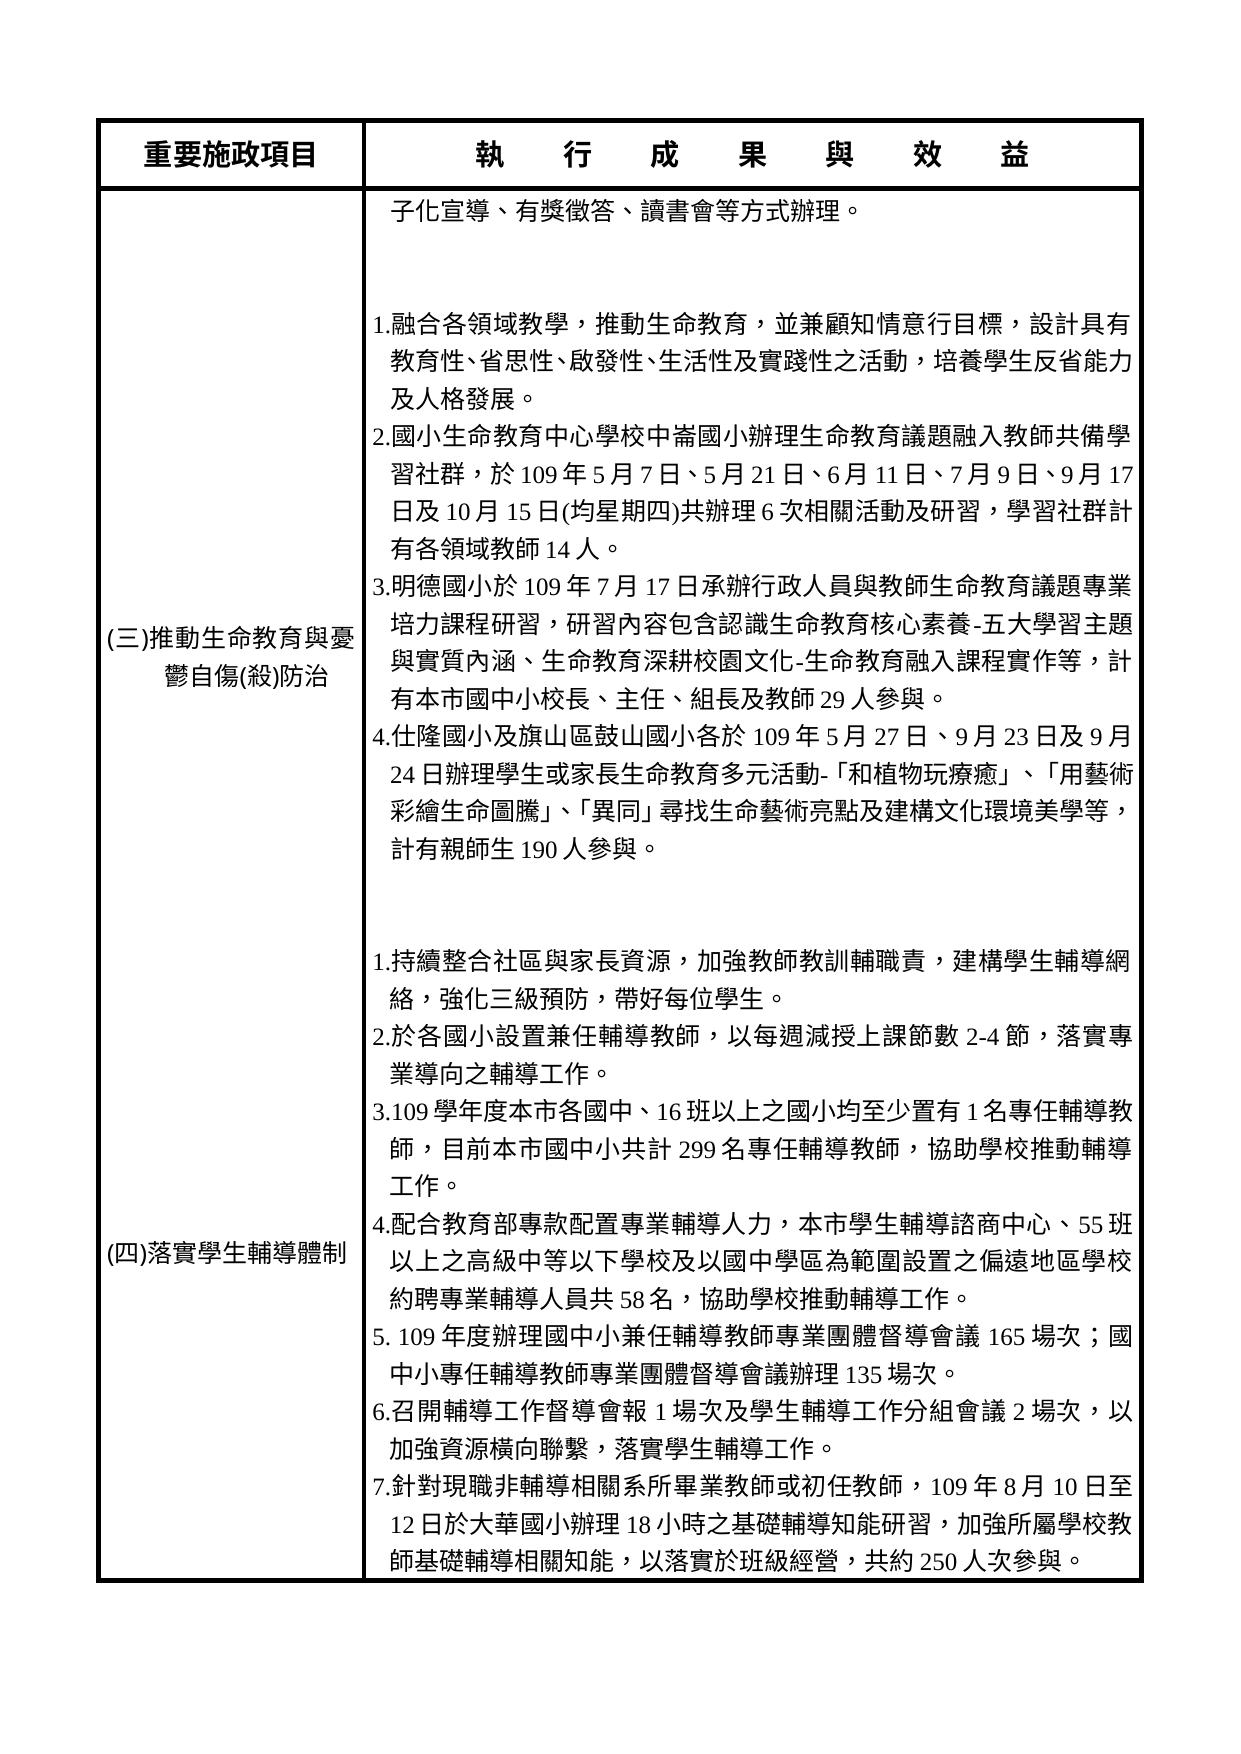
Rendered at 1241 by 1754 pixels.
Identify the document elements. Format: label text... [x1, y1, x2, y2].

table_cell (三)推動生命教育與憂鬱自傷(殺)防治 (四)落實學生輔導體制 [101, 191, 362, 1578]
table_header 重要施政項目 [101, 123, 362, 186]
table_header 執 行 成 果 與 效 益 [366, 123, 1139, 186]
